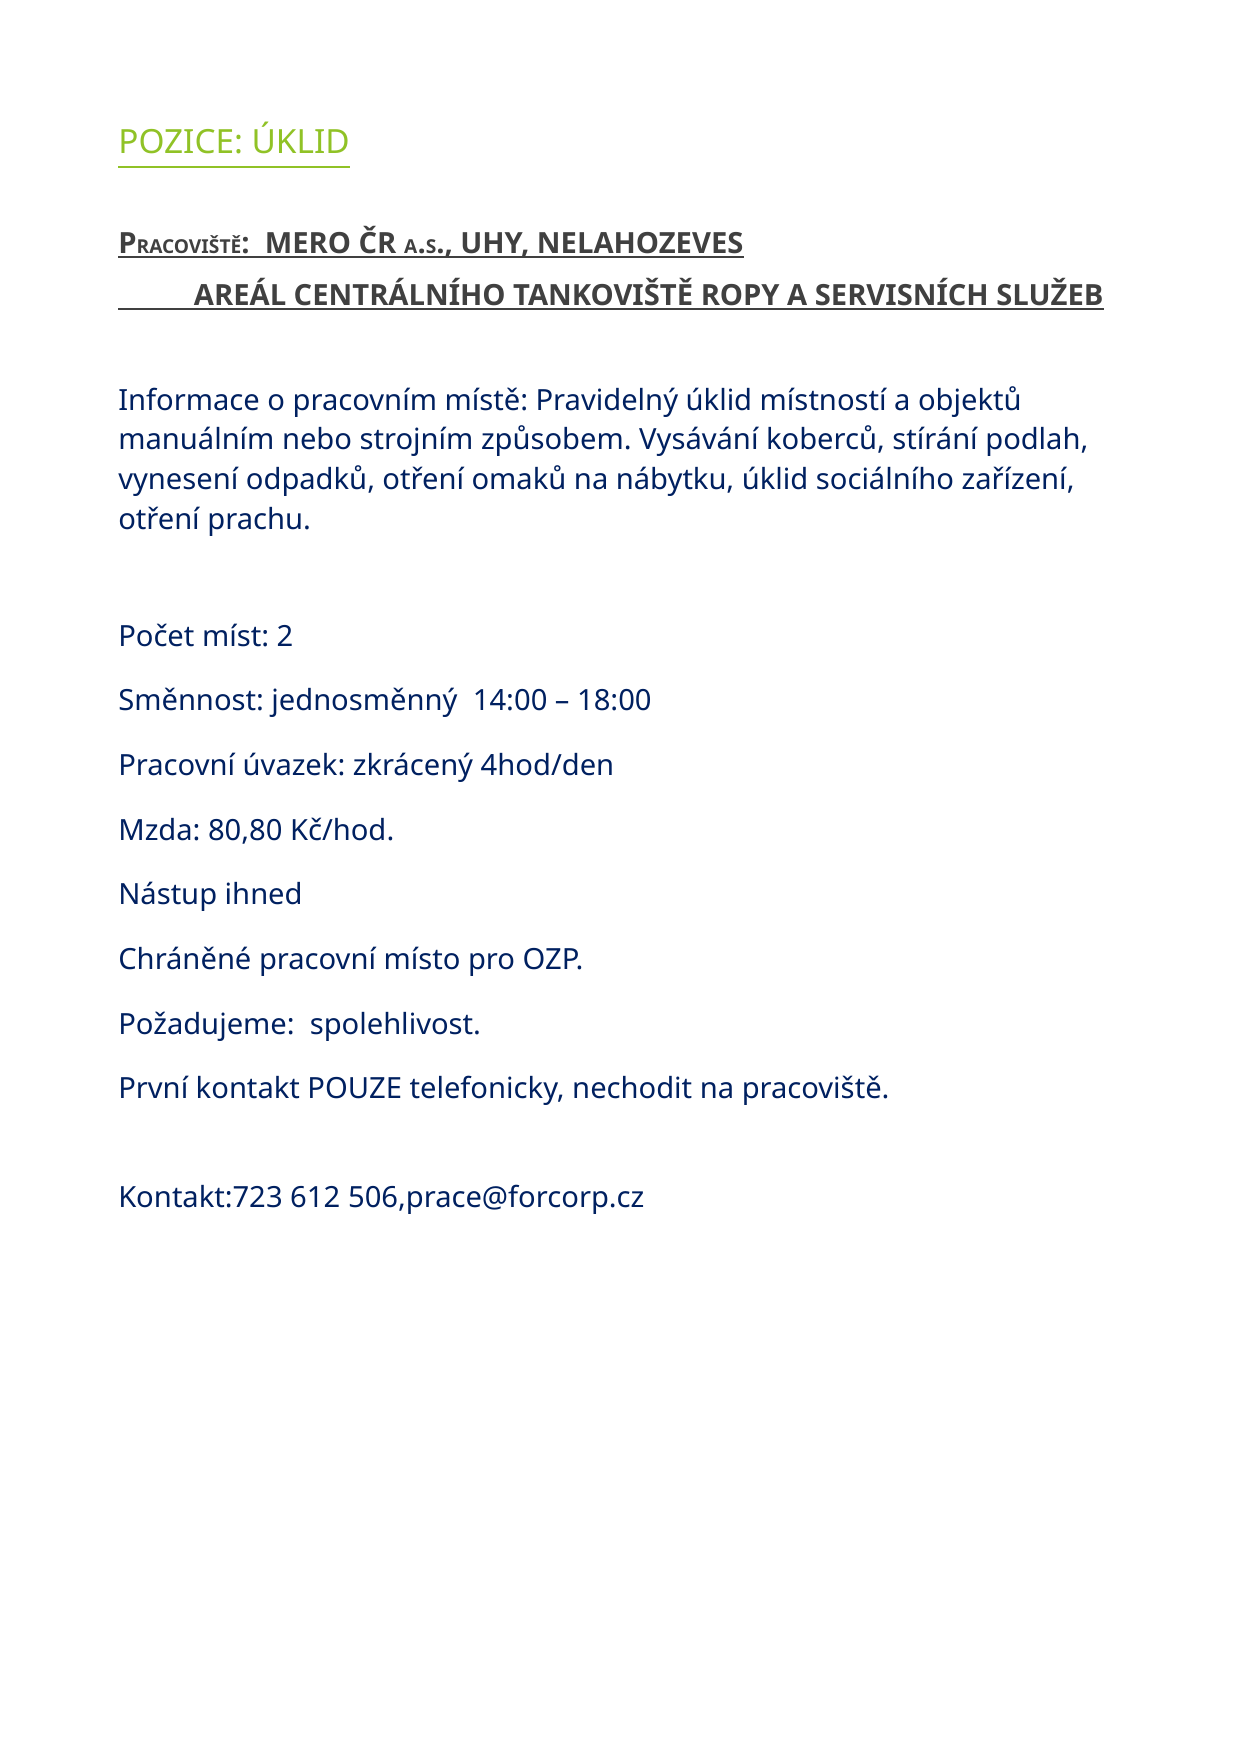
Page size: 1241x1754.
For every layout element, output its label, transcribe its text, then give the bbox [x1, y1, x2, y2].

text Mzda: 80,80 Kč/hod. [118, 809, 1122, 848]
text Pracoviště: MERO ČR a.s., UHY, NELAHOZEVES [118, 222, 1122, 262]
text Pracovní úvazek: zkrácený 4hod/den [118, 744, 1122, 784]
text Směnnost: jednosměnný 14:00 – 18:00 [118, 679, 1122, 719]
text Informace o pracovním místě: Pravidelný úklid místností a objektů manuálním nebo strojním způsobem. Vysávání koberců, stírání podlah, vynesení odpadků, otření omaků na nábytku, úklid sociálního zařízení, otření prachu. [118, 379, 1122, 538]
text Kontakt:723 612 506,prace@forcorp.cz [118, 1176, 1122, 1216]
text Nástup ihned [118, 873, 1122, 913]
text POZICE: ÚKLID [118, 118, 1122, 168]
text Požadujeme: spolehlivost. [118, 1003, 1122, 1043]
text Počet míst: 2 [118, 615, 1122, 654]
text Chráněné pracovní místo pro OZP. [118, 938, 1122, 978]
text První kontakt POUZE telefonicky, nechodit na pracoviště. [118, 1068, 1122, 1107]
text AREÁL CENTRÁLNÍHO TANKOVIŠTĚ ROPY A SERVISNÍCH SLUŽEB [118, 274, 1122, 314]
